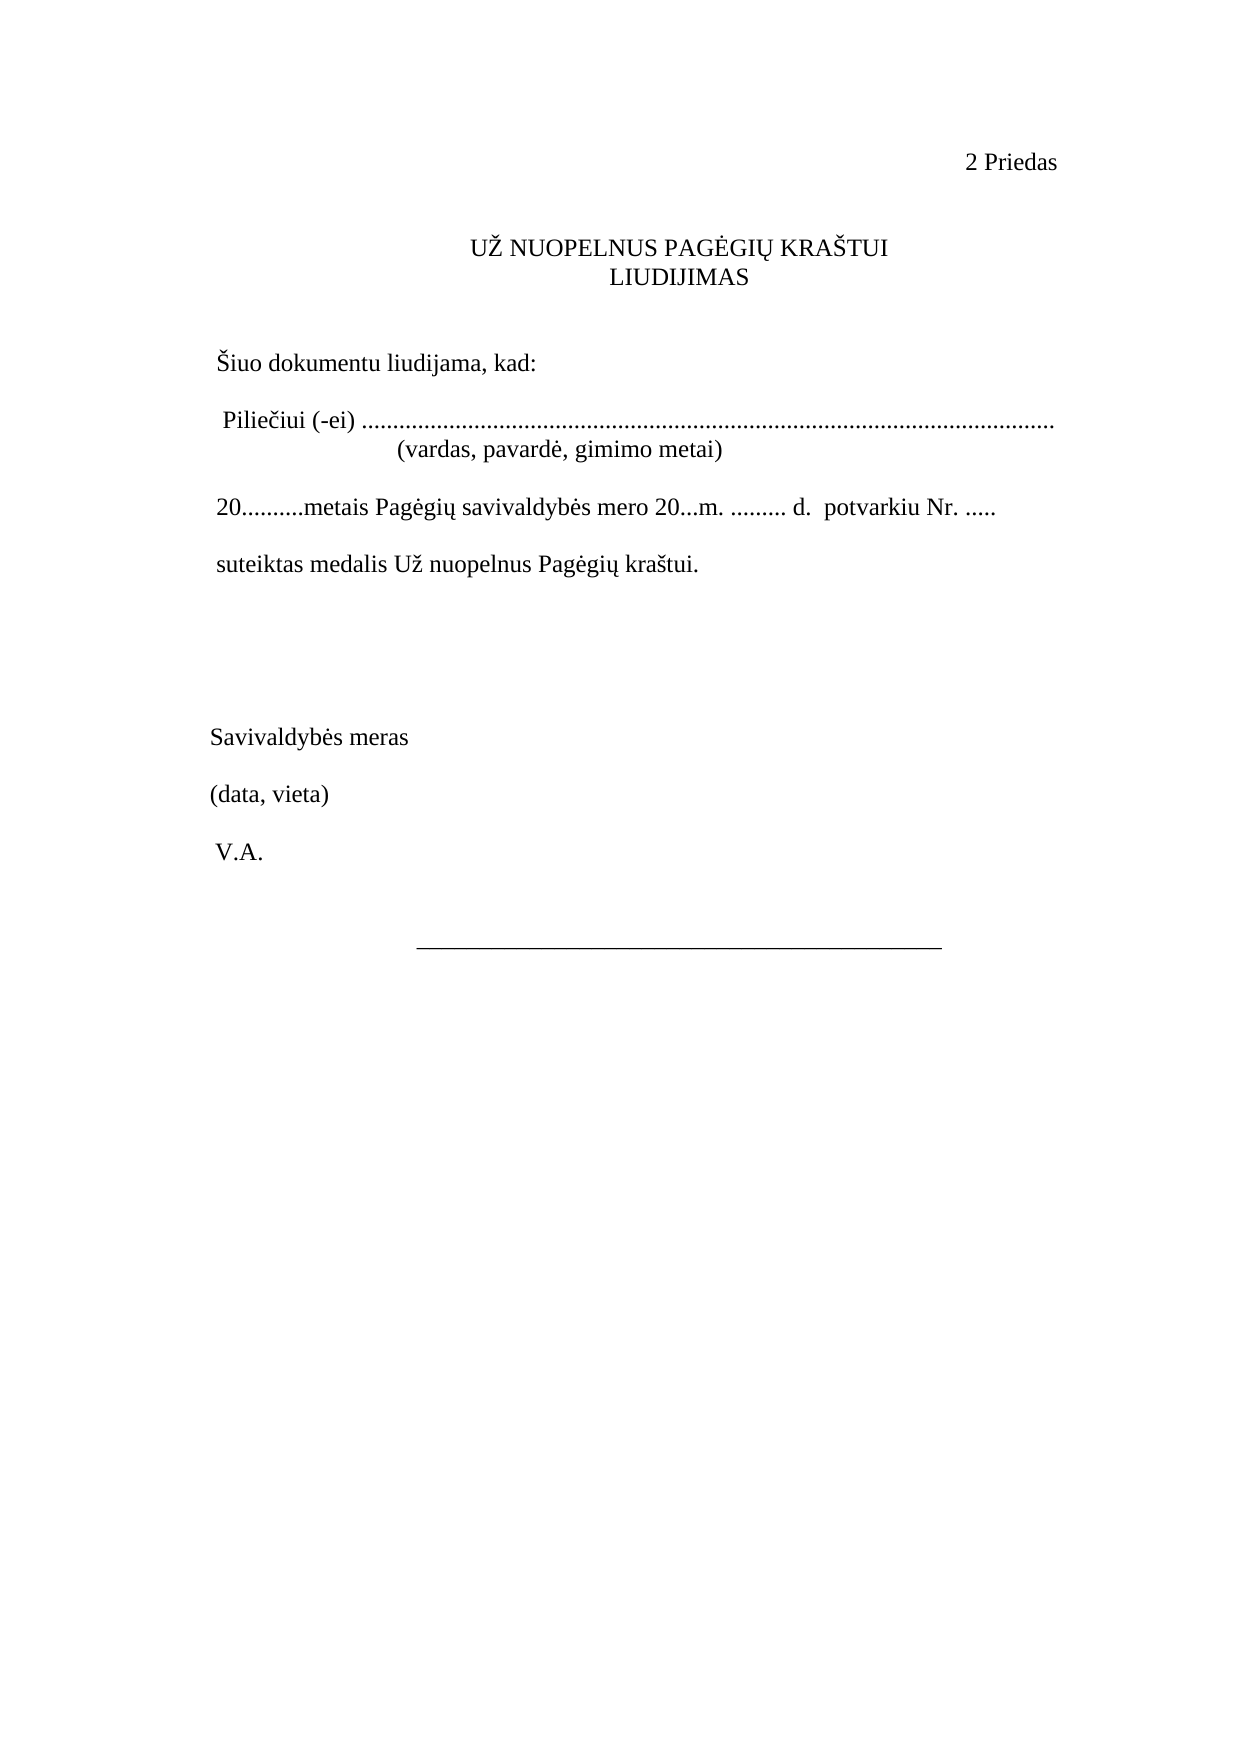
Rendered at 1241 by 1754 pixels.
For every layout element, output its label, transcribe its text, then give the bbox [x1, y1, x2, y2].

text LIUDIJIMAS [177, 262, 1181, 291]
text 2 Priedas [177, 147, 1181, 176]
text Šiuo dokumentu liudijama, kad: [177, 348, 1181, 377]
text V.A. [215, 837, 1181, 866]
text Savivaldybės meras [177, 722, 1181, 751]
text (vardas, pavardė, gimimo metai) [177, 434, 1181, 463]
text suteiktas medalis Už nuopelnus Pagėgių kraštui. [177, 549, 1181, 578]
text __________________________________________ [177, 923, 1181, 952]
text UŽ NUOPELNUS PAGĖGIŲ KRAŠTUI [177, 233, 1181, 262]
text (data, vieta) [177, 779, 1181, 808]
text Piliečiui (-ei) ............................................................................................................... [177, 406, 1181, 434]
text 20..........metais Pagėgių savivaldybės mero 20...m. ......... d. potvarkiu Nr. ..... [177, 492, 1181, 521]
